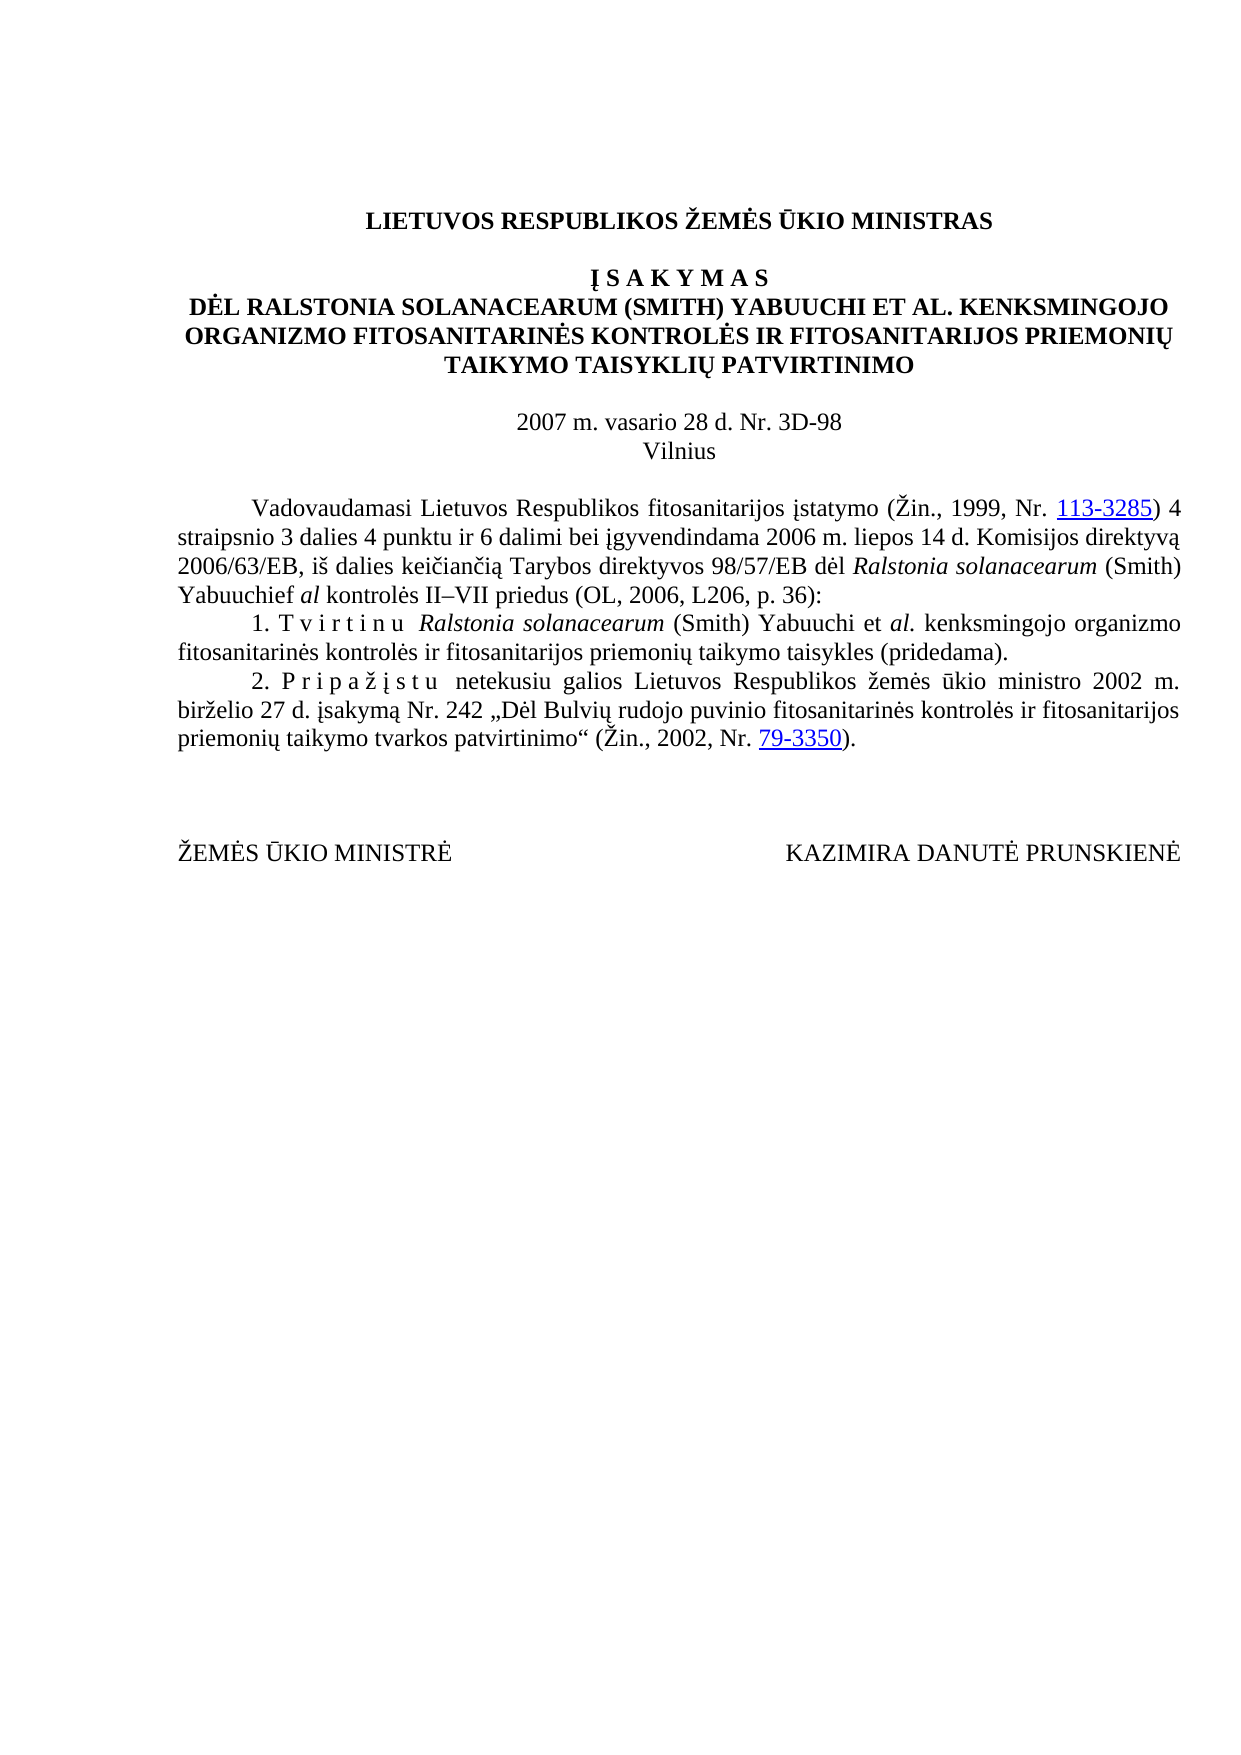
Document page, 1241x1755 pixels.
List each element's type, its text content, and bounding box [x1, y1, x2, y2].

text DĖL RALSTONIA SOLANACEARUM (SMITH) YABUUCHI ET AL. KENKSMINGOJO ORGANIZMO FITOSANITARINĖS KONTROLĖS IR FITOSANITARIJOS PRIEMONIŲ TAIKYMO TAISYKLIŲ PATVIRTINIMO [177, 292, 1181, 378]
text LIETUVOS RESPUBLIKOS ŽEMĖS ŪKIO MINISTRAS [177, 206, 1181, 235]
text ŽEMĖS ŪKIO MINISTRĖ KAZIMIRA DANUTĖ PRUNSKIENĖ [177, 838, 1181, 867]
text Į S A K Y M A S [177, 263, 1181, 292]
text 2. Pripažįstu netekusiu galios Lietuvos Respublikos žemės ūkio ministro 2002 m. birželio 27 d. įsakymą Nr. 242 „Dėl Bulvių rudojo puvinio fitosanitarinės kontrolės ir fitosanitarijos priemonių taikymo tvarkos patvirtinimo“ (Žin., 2002, Nr. 79-3350). [177, 666, 1181, 752]
text Vadovaudamasi Lietuvos Respublikos fitosanitarijos įstatymo (Žin., 1999, Nr. 113-3285) 4 straipsnio 3 dalies 4 punktu ir 6 dalimi bei įgyvendindama 2006 m. liepos 14 d. Komisijos direktyvą 2006/63/EB, iš dalies keičiančią Tarybos direktyvos 98/57/EB dėl Ralstonia solanacearum (Smith) Yabuuchief al kontrolės II–VII priedus (OL, 2006, L206, p. 36): [177, 493, 1181, 608]
text Vilnius [177, 436, 1181, 465]
text 1. Tvirtinu Ralstonia solanacearum (Smith) Yabuuchi et al. kenksmingojo organizmo fitosanitarinės kontrolės ir fitosanitarijos priemonių taikymo taisykles (pridedama). [177, 608, 1181, 666]
text 2007 m. vasario 28 d. Nr. 3D-98 [177, 407, 1181, 436]
